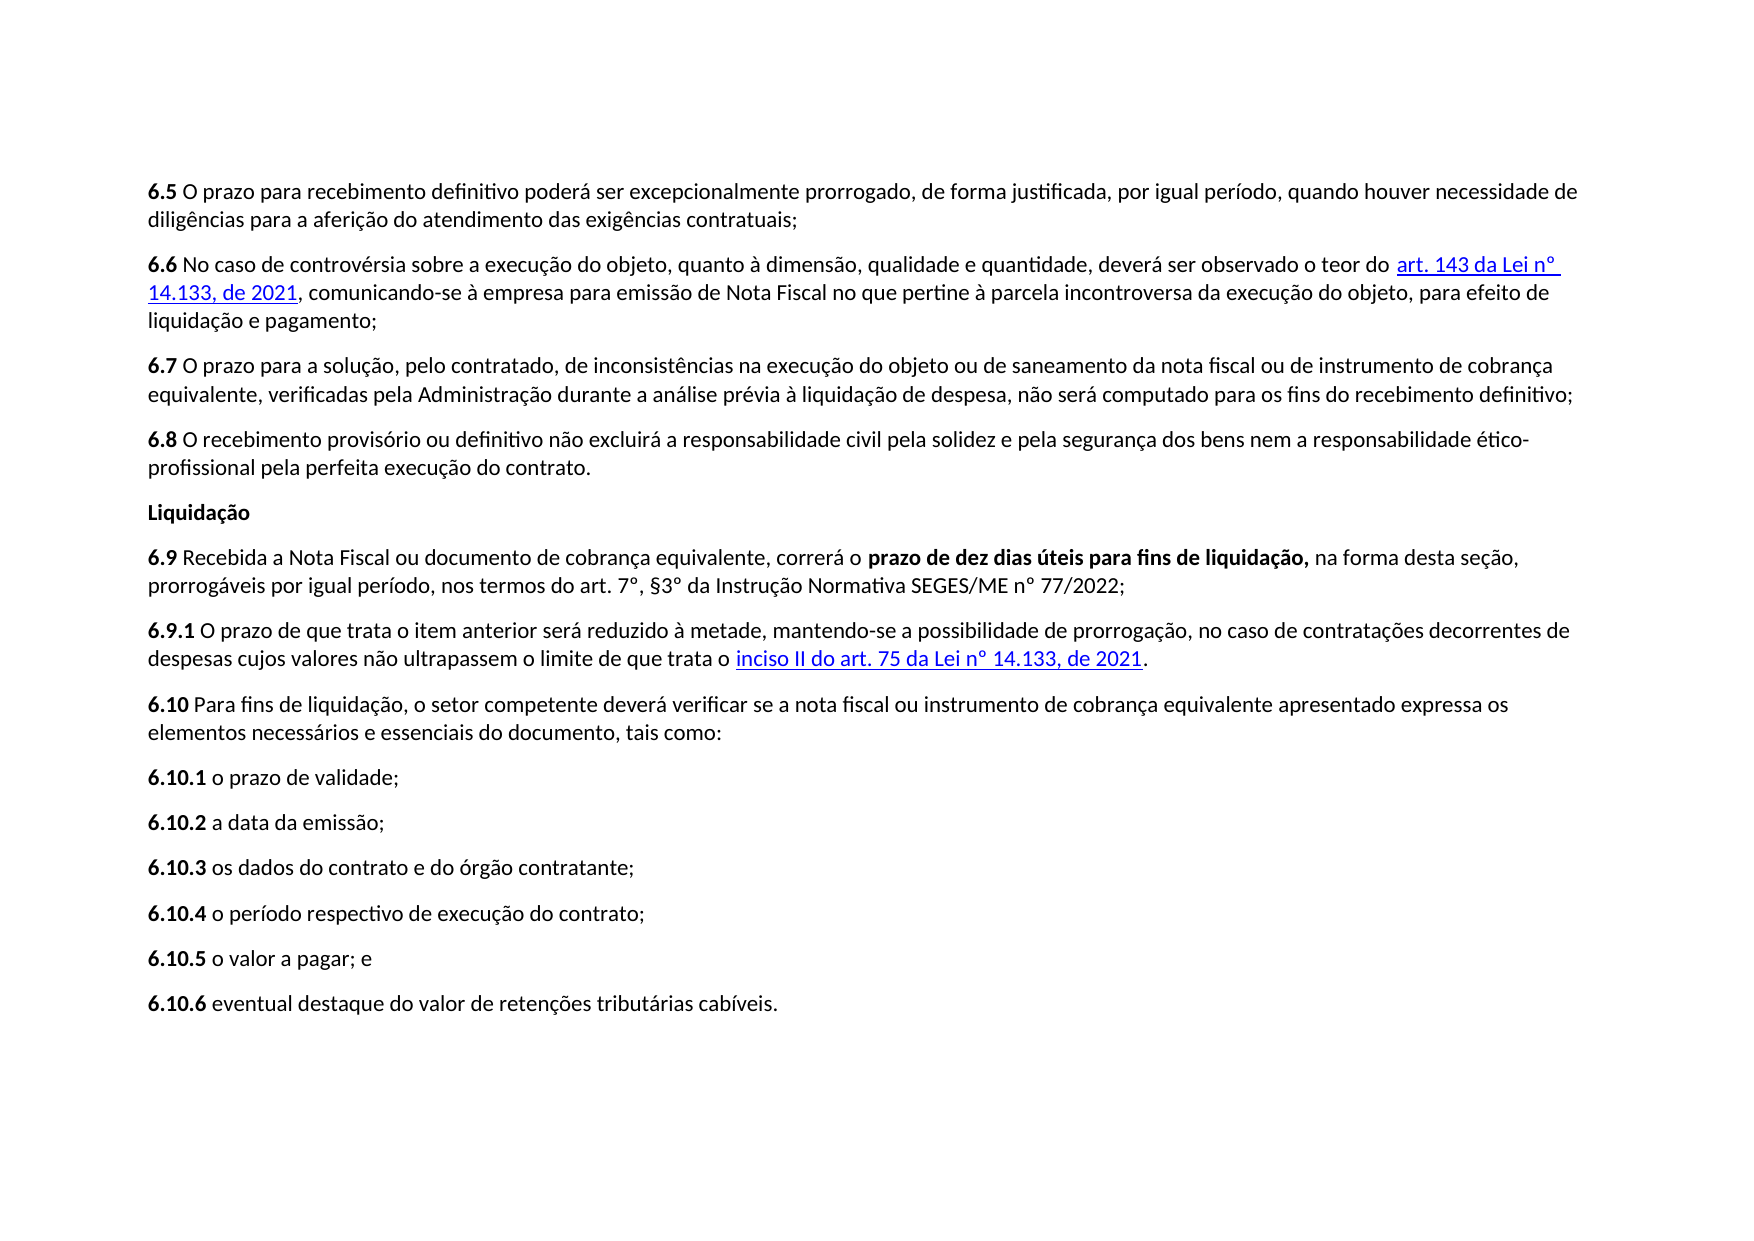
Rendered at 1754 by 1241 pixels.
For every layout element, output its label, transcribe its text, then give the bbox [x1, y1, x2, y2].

text 6.10.4 o período respectivo de execução do contrato; [148, 899, 1606, 927]
text 6.10.3 os dados do contrato e do órgão contratante; [148, 853, 1606, 881]
text 6.10.2 a data da emissão; [148, 808, 1606, 836]
text 6.7 O prazo para a solução, pelo contratado, de inconsistências na execução do objeto ou de saneamento da nota fiscal ou de instrumento de cobrança equivalente, verificadas pela Administração durante a análise prévia à liquidação de despesa, não será computado para os fins do recebimento definitivo; [148, 352, 1606, 408]
text 6.10.1 o prazo de validade; [148, 763, 1606, 791]
text 6.5 O prazo para recebimento definitivo poderá ser excepcionalmente prorrogado, de forma justificada, por igual período, quando houver necessidade de diligências para a aferição do atendimento das exigências contratuais; [148, 177, 1606, 233]
text 6.10 Para fins de liquidação, o setor competente deverá verificar se a nota fiscal ou instrumento de cobrança equivalente apresentado expressa os elementos necessários e essenciais do documento, tais como: [148, 690, 1606, 746]
text 6.8 O recebimento provisório ou definitivo não excluirá a responsabilidade civil pela solidez e pela segurança dos bens nem a responsabilidade ético-profissional pela perfeita execução do contrato. [148, 425, 1606, 481]
text 6.10.5 o valor a pagar; e [148, 944, 1606, 972]
text 6.9 Recebida a Nota Fiscal ou documento de cobrança equivalente, correrá o prazo de dez dias úteis para fins de liquidação, na forma desta seção, prorrogáveis por igual período, nos termos do art. 7º, §3º da Instrução Normativa SEGES/ME nº 77/2022; [148, 543, 1606, 599]
text 6.10.6 eventual destaque do valor de retenções tributárias cabíveis. [148, 989, 1606, 1017]
text Liquidação [148, 498, 1606, 526]
text 6.6 No caso de controvérsia sobre a execução do objeto, quanto à dimensão, qualidade e quantidade, deverá ser observado o teor do art. 143 da Lei nº 14.133, de 2021, comunicando-se à empresa para emissão de Nota Fiscal no que pertine à parcela incontroversa da execução do objeto, para efeito de liquidação e pagamento; [148, 250, 1606, 334]
text 6.9.1 O prazo de que trata o item anterior será reduzido à metade, mantendo-se a possibilidade de prorrogação, no caso de contratações decorrentes de despesas cujos valores não ultrapassem o limite de que trata o inciso II do art. 75 da Lei nº 14.133, de 2021. [148, 617, 1606, 673]
